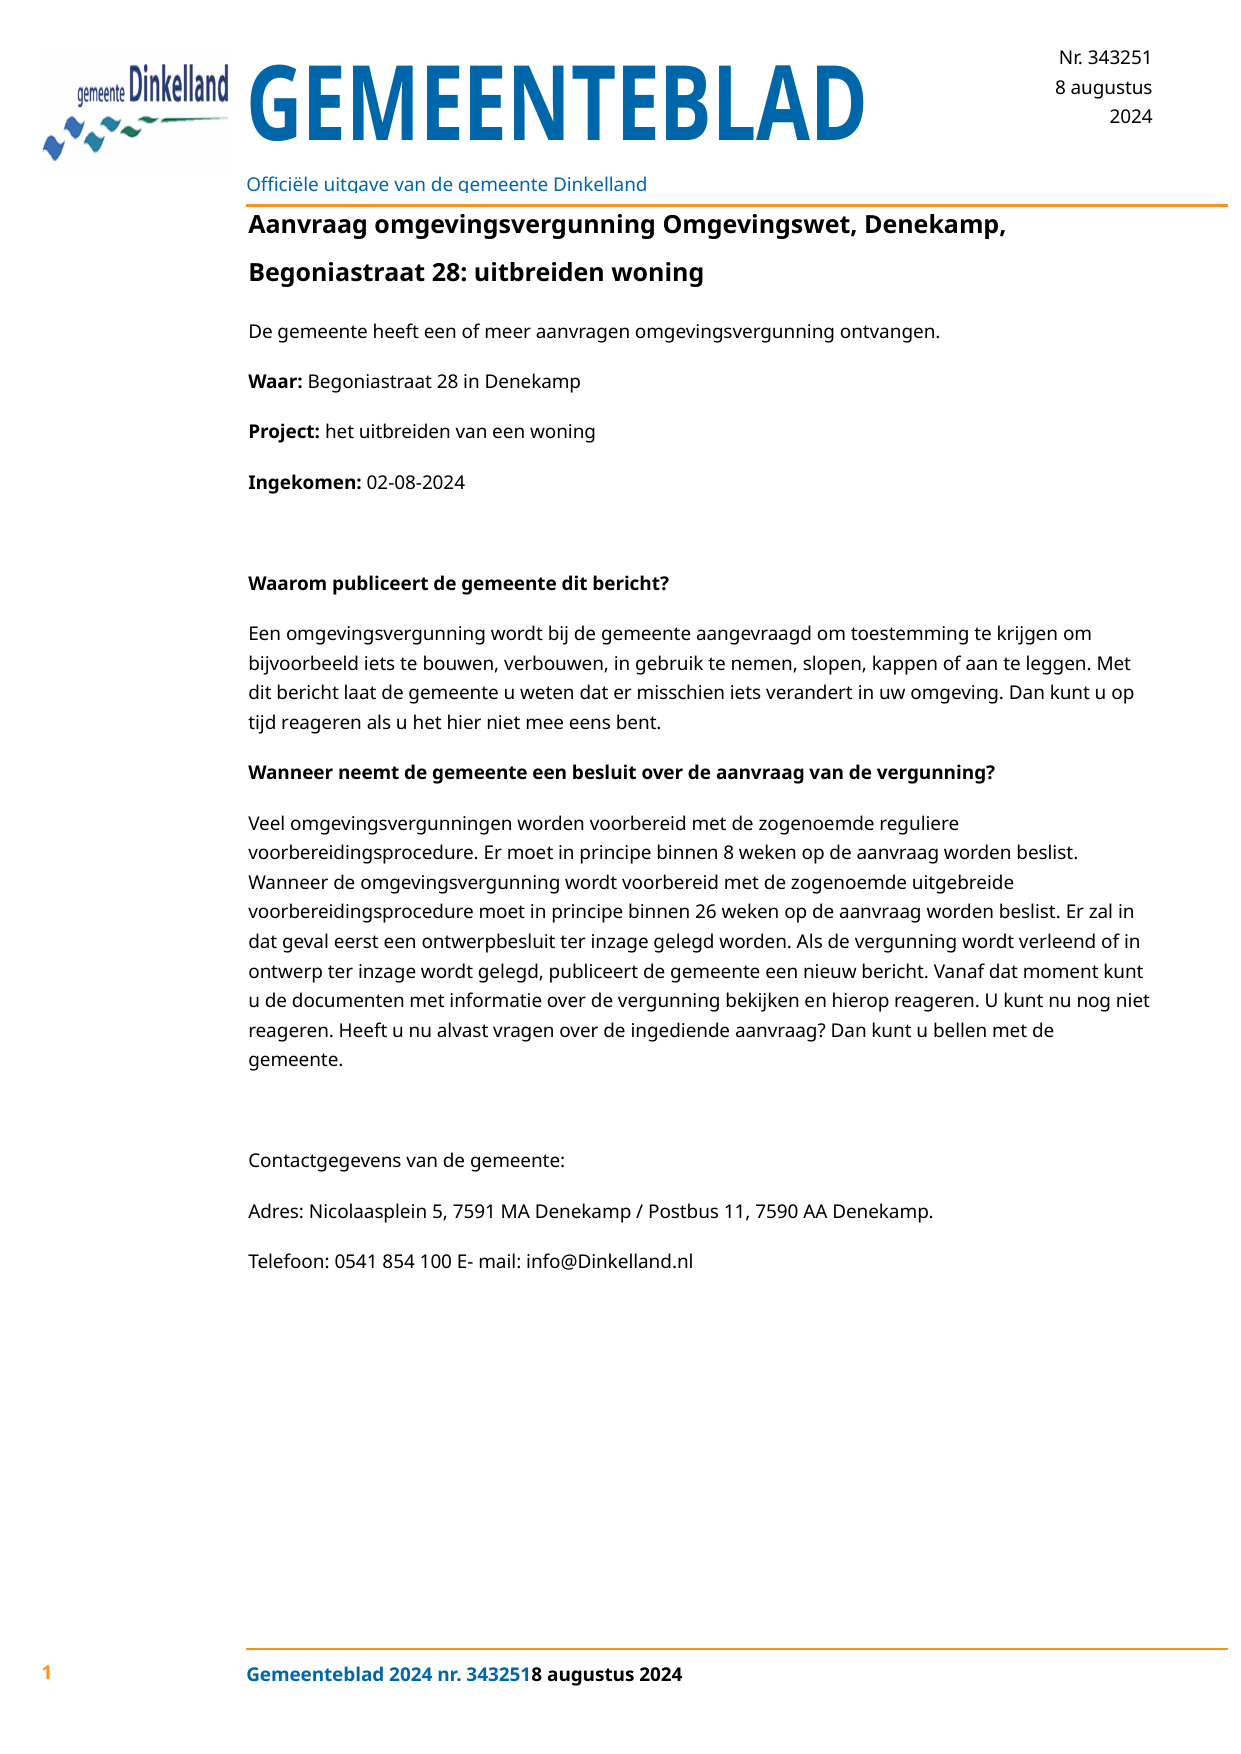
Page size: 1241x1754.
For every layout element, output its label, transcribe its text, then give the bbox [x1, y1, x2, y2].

text Waar: Begoniastraat 28 in Denekamp [248, 368, 1152, 394]
text Aanvraag omgevingsvergunning Omgevingswet, Denekamp, Begoniastraat 28: uitbreiden woning [248, 207, 1152, 288]
text Project: het uitbreiden van een woning [248, 419, 1152, 444]
picture [41, 47, 231, 172]
text Contactgegevens van de gemeente: [248, 1147, 1152, 1173]
text Wanneer neemt de gemeente een besluit over de aanvraag van de vergunning? [248, 759, 1152, 785]
text Waarom publiceert de gemeente dit bericht? [248, 570, 1152, 596]
text Adres: Nicolaasplein 5, 7591 MA Denekamp / Postbus 11, 7590 AA Denekamp. [248, 1198, 1152, 1224]
text Een omgevingsvergunning wordt bij de gemeente aangevraagd om toestemming te krijgen om bijvoorbeeld iets te bouwen, verbouwen, in gebruik te nemen, slopen, kappen of aan te leggen. Met dit bericht laat de gemeente u weten dat er misschien iets verandert in uw omgeving. Dan kunt u op tijd reageren als u het hier niet mee eens bent. [248, 620, 1152, 735]
text De gemeente heeft een of meer aanvragen omgevingsvergunning ontvangen. [248, 318, 1152, 344]
text Telefoon: 0541 854 100 E- mail: info@Dinkelland.nl [248, 1248, 1152, 1274]
text Veel omgevingsvergunningen worden voorbereid met de zogenoemde reguliere voorbereidingsprocedure. Er moet in principe binnen 8 weken op de aanvraag worden beslist. Wanneer de omgevingsvergunning wordt voorbereid met de zogenoemde uitgebreide voorbereidingsprocedure moet in principe binnen 26 weken op de aanvraag worden beslist. Er zal in dat geval eerst een ontwerpbesluit ter inzage gelegd worden. Als de vergunning wordt verleend of in ontwerp ter inzage wordt gelegd, publiceert de gemeente een nieuw bericht. Vanaf dat moment kunt u de documenten met informatie over de vergunning bekijken en hierop reageren. U kunt nu nog niet reageren. Heeft u nu alvast vragen over de ingediende aanvraag? Dan kunt u bellen met de gemeente. [248, 810, 1152, 1072]
text Ingekomen: 02-08-2024 [248, 469, 1152, 495]
